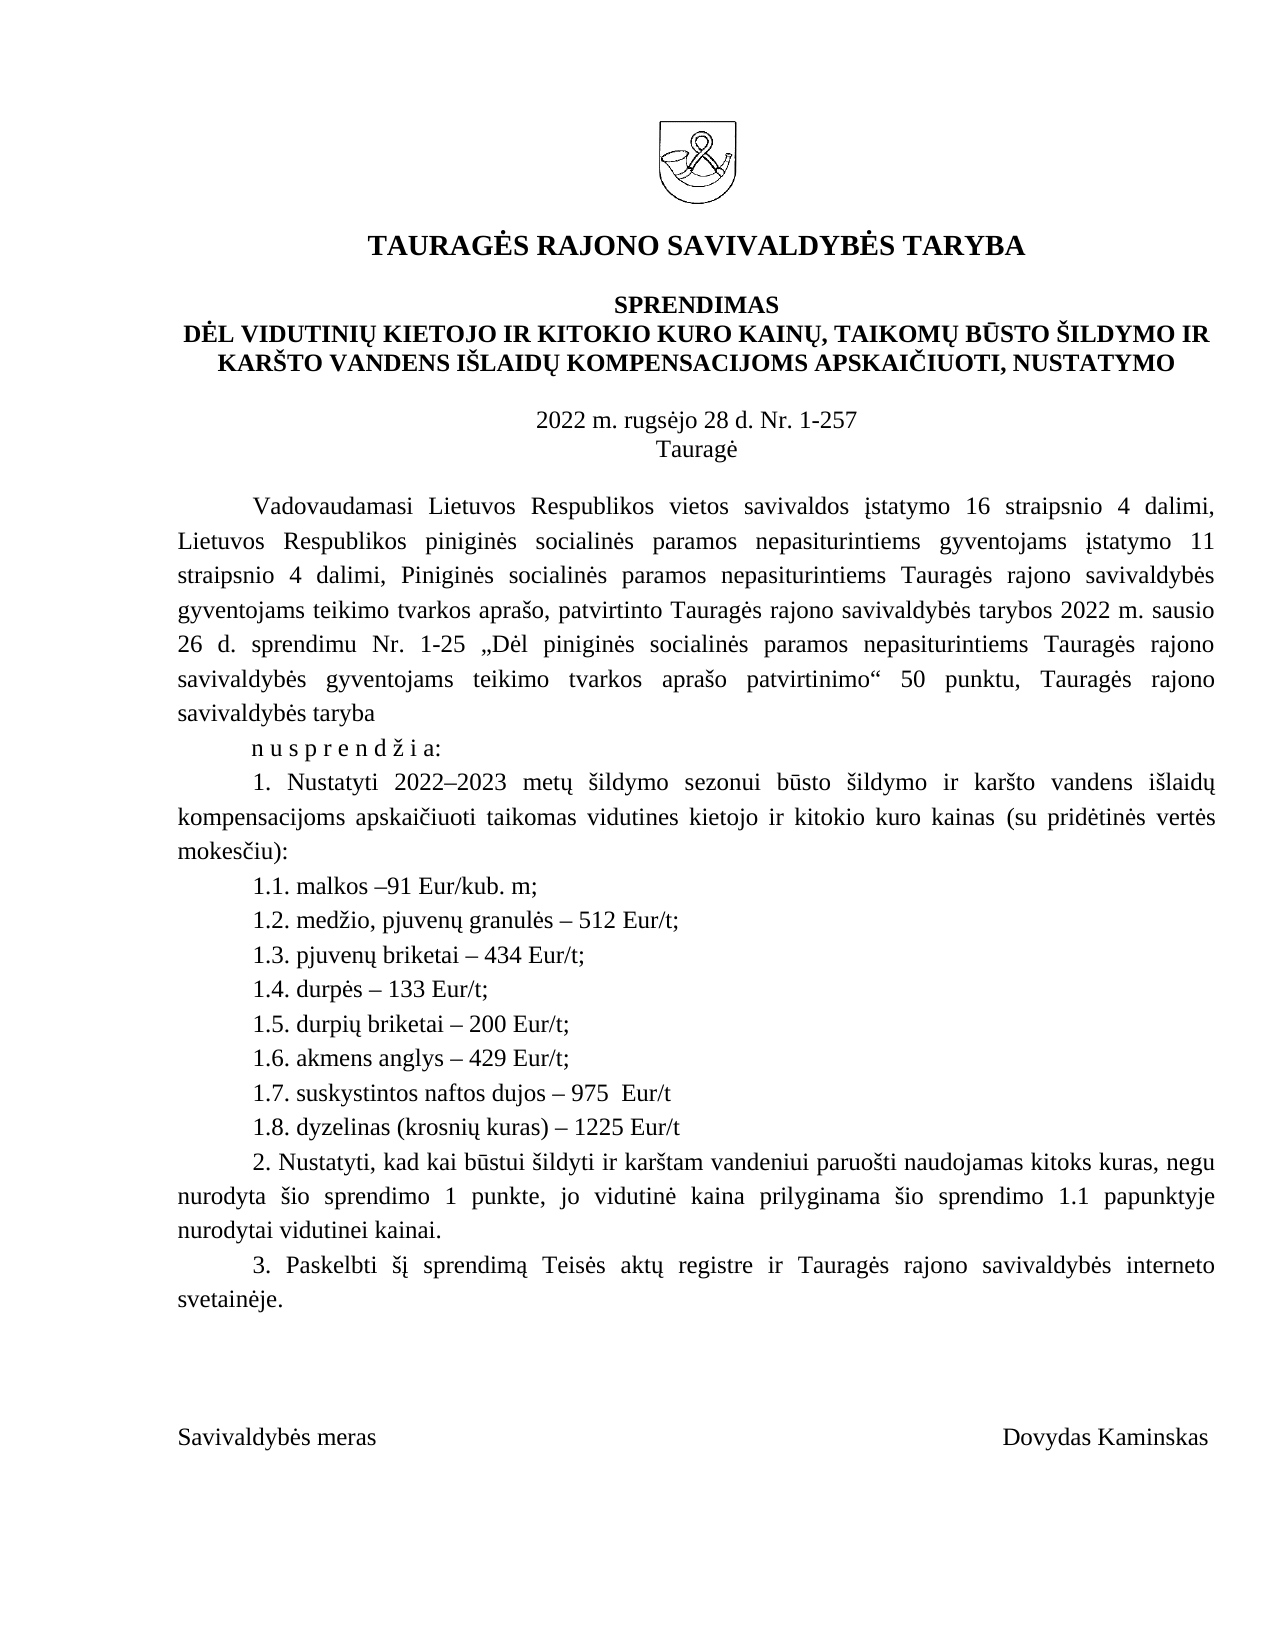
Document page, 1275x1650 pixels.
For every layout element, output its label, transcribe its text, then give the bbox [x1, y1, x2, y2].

text 1.3. pjuvenų briketai – 434 Eur/t; [177, 940, 1216, 968]
text 2. Nustatyti, kad kai būstui šildyti ir karštam vandeniui paruošti naudojamas kitoks kuras, negu nurodyta šio sprendimo 1 punkte, jo vidutinė kaina prilyginama šio sprendimo 1.1 papunktyje nurodytai vidutinei kainai. [177, 1147, 1216, 1244]
text TAURAGĖS RAJONO SAVIVALDYBĖS TARYBA [177, 228, 1216, 261]
text Tauragė [177, 434, 1216, 463]
text 1.8. dyzelinas (krosnių kuras) – 1225 Eur/t [177, 1112, 1216, 1141]
text Vadovaudamasi Lietuvos Respublikos vietos savivaldos įstatymo 16 straipsnio 4 dalimi, Lietuvos Respublikos piniginės socialinės paramos nepasiturintiems gyventojams įstatymo 11 straipsnio 4 dalimi, Piniginės socialinės paramos nepasiturintiems Tauragės rajono savivaldybės gyventojams teikimo tvarkos aprašo, patvirtinto Tauragės rajono savivaldybės tarybos 2022 m. sausio 26 d. sprendimu Nr. 1-25 „Dėl piniginės socialinės paramos nepasiturintiems Tauragės rajono savivaldybės gyventojams teikimo tvarkos aprašo patvirtinimo“ 50 punktu, Tauragės rajono savivaldybės taryba [177, 491, 1216, 727]
text 1. Nustatyti 2022–2023 metų šildymo sezonui būsto šildymo ir karšto vandens išlaidų kompensacijoms apskaičiuoti taikomas vidutines kietojo ir kitokio kuro kainas (su pridėtinės vertės mokesčiu): [177, 767, 1216, 865]
text 3. Paskelbti šį sprendimą Teisės aktų registre ir Tauragės rajono savivaldybės interneto svetainėje. [177, 1250, 1216, 1313]
text n u s p r e n d ž i a: [177, 733, 1216, 762]
text 1.6. akmens anglys – 429 Eur/t; [177, 1043, 1216, 1072]
text 1.1. malkos –91 Eur/kub. m; [177, 871, 1216, 899]
text DĖL VIDUTINIŲ KIETOJO IR KITOKIO KURO KAINŲ, TAIKOMŲ BŪSTO ŠILDYMO IR KARŠTO VANDENS IŠLAIDŲ KOMPENSACIJOMS APSKAIČIUOTI, NUSTATYMO [177, 319, 1216, 376]
text 1.5. durpių briketai – 200 Eur/t; [177, 1009, 1216, 1037]
text SPRENDIMAS [177, 290, 1216, 319]
text 1.4. durpės – 133 Eur/t; [177, 974, 1216, 1003]
text Savivaldybės meras Dovydas Kaminskas [177, 1422, 1216, 1451]
text 1.2. medžio, pjuvenų granulės – 512 Eur/t; [177, 905, 1216, 934]
text 1.7. suskystintos naftos dujos – 975 Eur/t [177, 1078, 1216, 1106]
text 2022 m. rugsėjo 28 d. Nr. 1-257 [177, 405, 1216, 434]
